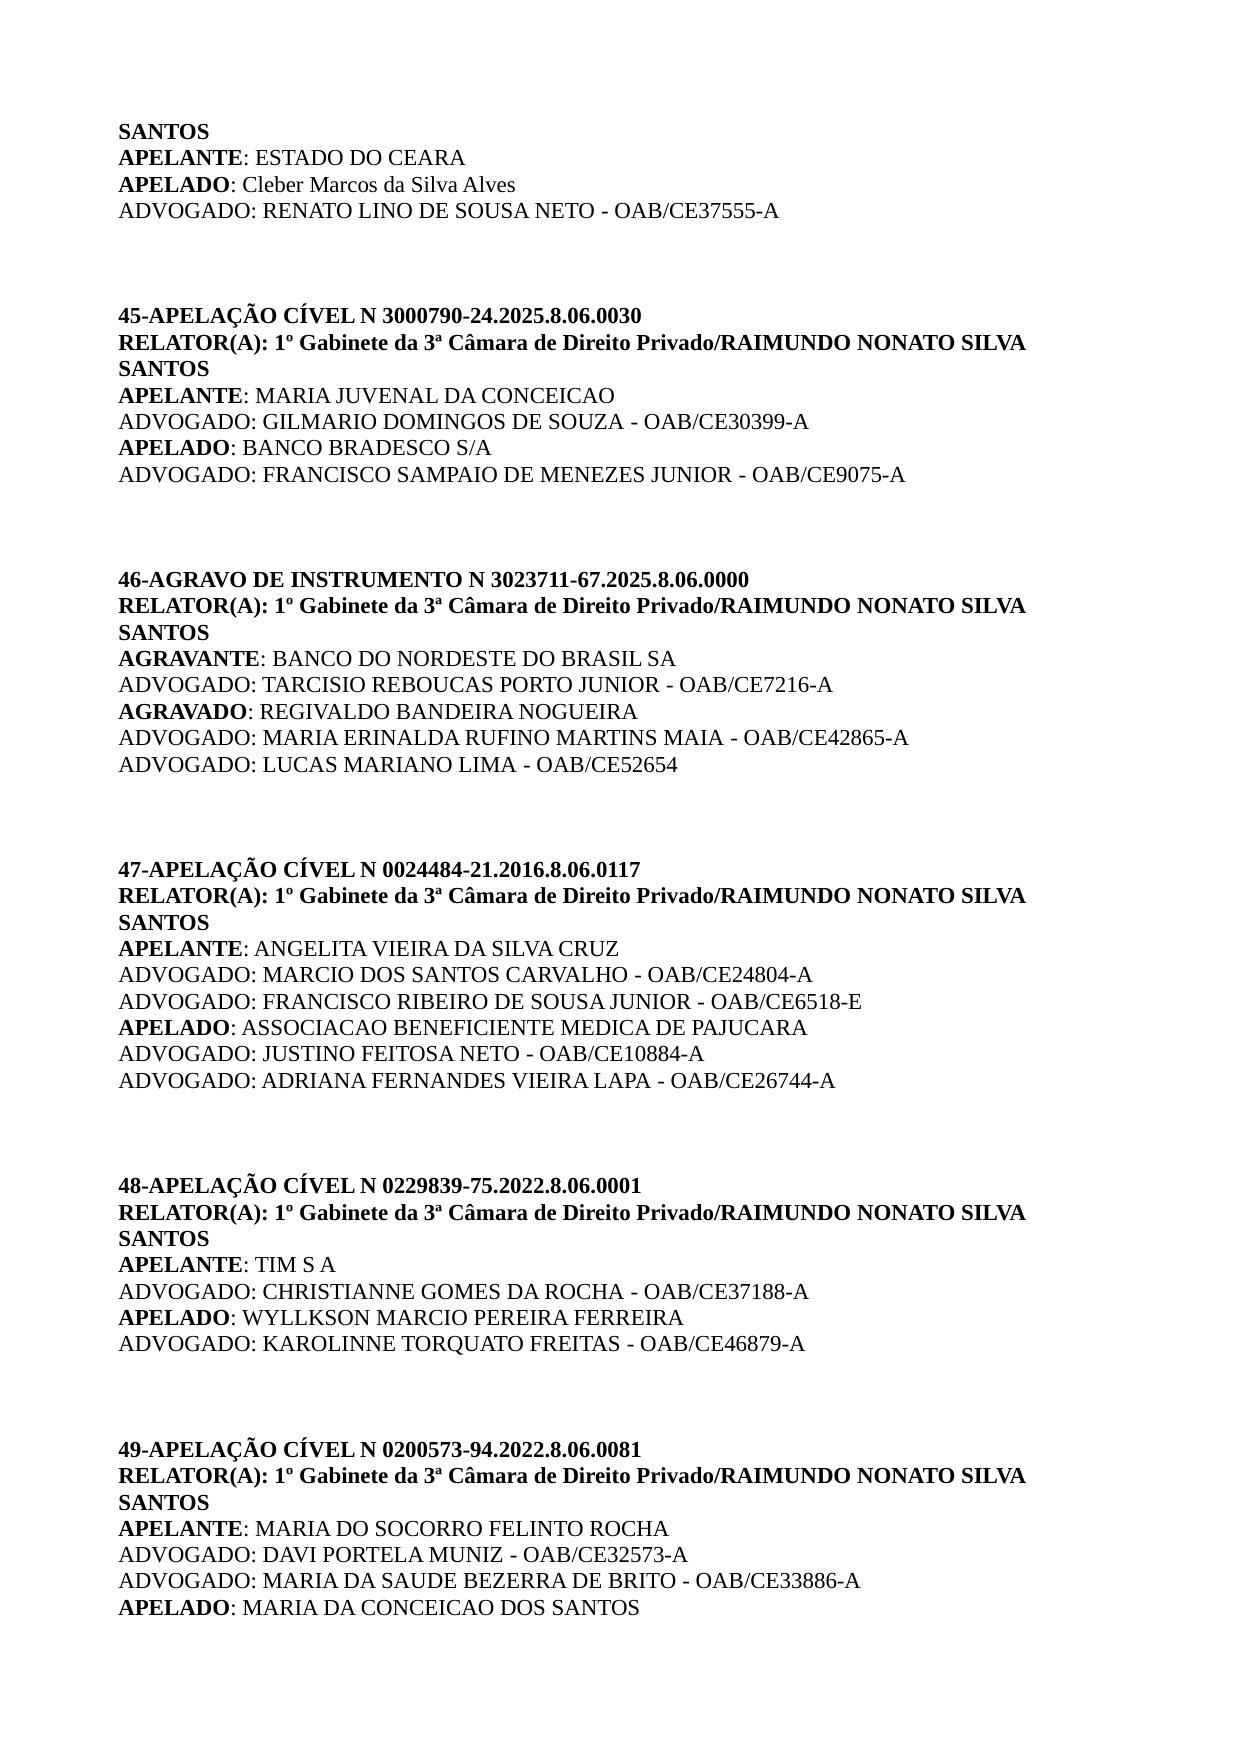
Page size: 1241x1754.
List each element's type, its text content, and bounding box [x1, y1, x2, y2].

text SANTOS APELANTE: ESTADO DO CEARA APELADO: Cleber Marcos da Silva Alves ADVOGADO: RENATO LINO DE SOUSA NETO - OAB/CE37555-A 45-APELAÇÃO CÍVEL N 3000790-24.2025.8.06.0030 RELATOR(A): 1º Gabinete da 3ª Câmara de Direito Privado/RAIMUNDO NONATO SILVA SANTOS APELANTE: MARIA JUVENAL DA CONCEICAO ADVOGADO: GILMARIO DOMINGOS DE SOUZA - OAB/CE30399-A APELADO: BANCO BRADESCO S/A ADVOGADO: FRANCISCO SAMPAIO DE MENEZES JUNIOR - OAB/CE9075-A 46-AGRAVO DE INSTRUMENTO N 3023711-67.2025.8.06.0000 RELATOR(A): 1º Gabinete da 3ª Câmara de Direito Privado/RAIMUNDO NONATO SILVA SANTOS AGRAVANTE: BANCO DO NORDESTE DO BRASIL SA ADVOGADO: TARCISIO REBOUCAS PORTO JUNIOR - OAB/CE7216-A AGRAVADO: REGIVALDO BANDEIRA NOGUEIRA ADVOGADO: MARIA ERINALDA RUFINO MARTINS MAIA - OAB/CE42865-A ADVOGADO: LUCAS MARIANO LIMA - OAB/CE52654 47-APELAÇÃO CÍVEL N 0024484-21.2016.8.06.0117 RELATOR(A): 1º Gabinete da 3ª Câmara de Direito Privado/RAIMUNDO NONATO SILVA SANTOS APELANTE: ANGELITA VIEIRA DA SILVA CRUZ ADVOGADO: MARCIO DOS SANTOS CARVALHO - OAB/CE24804-A ADVOGADO: FRANCISCO RIBEIRO DE SOUSA JUNIOR - OAB/CE6518-E APELADO: ASSOCIACAO BENEFICIENTE MEDICA DE PAJUCARA ADVOGADO: JUSTINO FEITOSA NETO - OAB/CE10884-A ADVOGADO: ADRIANA FERNANDES VIEIRA LAPA - OAB/CE26744-A 48-APELAÇÃO CÍVEL N 0229839-75.2022.8.06.0001 RELATOR(A): 1º Gabinete da 3ª Câmara de Direito Privado/RAIMUNDO NONATO SILVA SANTOS APELANTE: TIM S A ADVOGADO: CHRISTIANNE GOMES DA ROCHA - OAB/CE37188-A APELADO: WYLLKSON MARCIO PEREIRA FERREIRA ADVOGADO: KAROLINNE TORQUATO FREITAS - OAB/CE46879-A 49-APELAÇÃO CÍVEL N 0200573-94.2022.8.06.0081 RELATOR(A): 1º Gabinete da 3ª Câmara de Direito Privado/RAIMUNDO NONATO SILVA SANTOS APELANTE: MARIA DO SOCORRO FELINTO ROCHA ADVOGADO: DAVI PORTELA MUNIZ - OAB/CE32573-A ADVOGADO: MARIA DA SAUDE BEZERRA DE BRITO - OAB/CE33886-A APELADO: MARIA DA CONCEICAO DOS SANTOS [118, 118, 1122, 1620]
